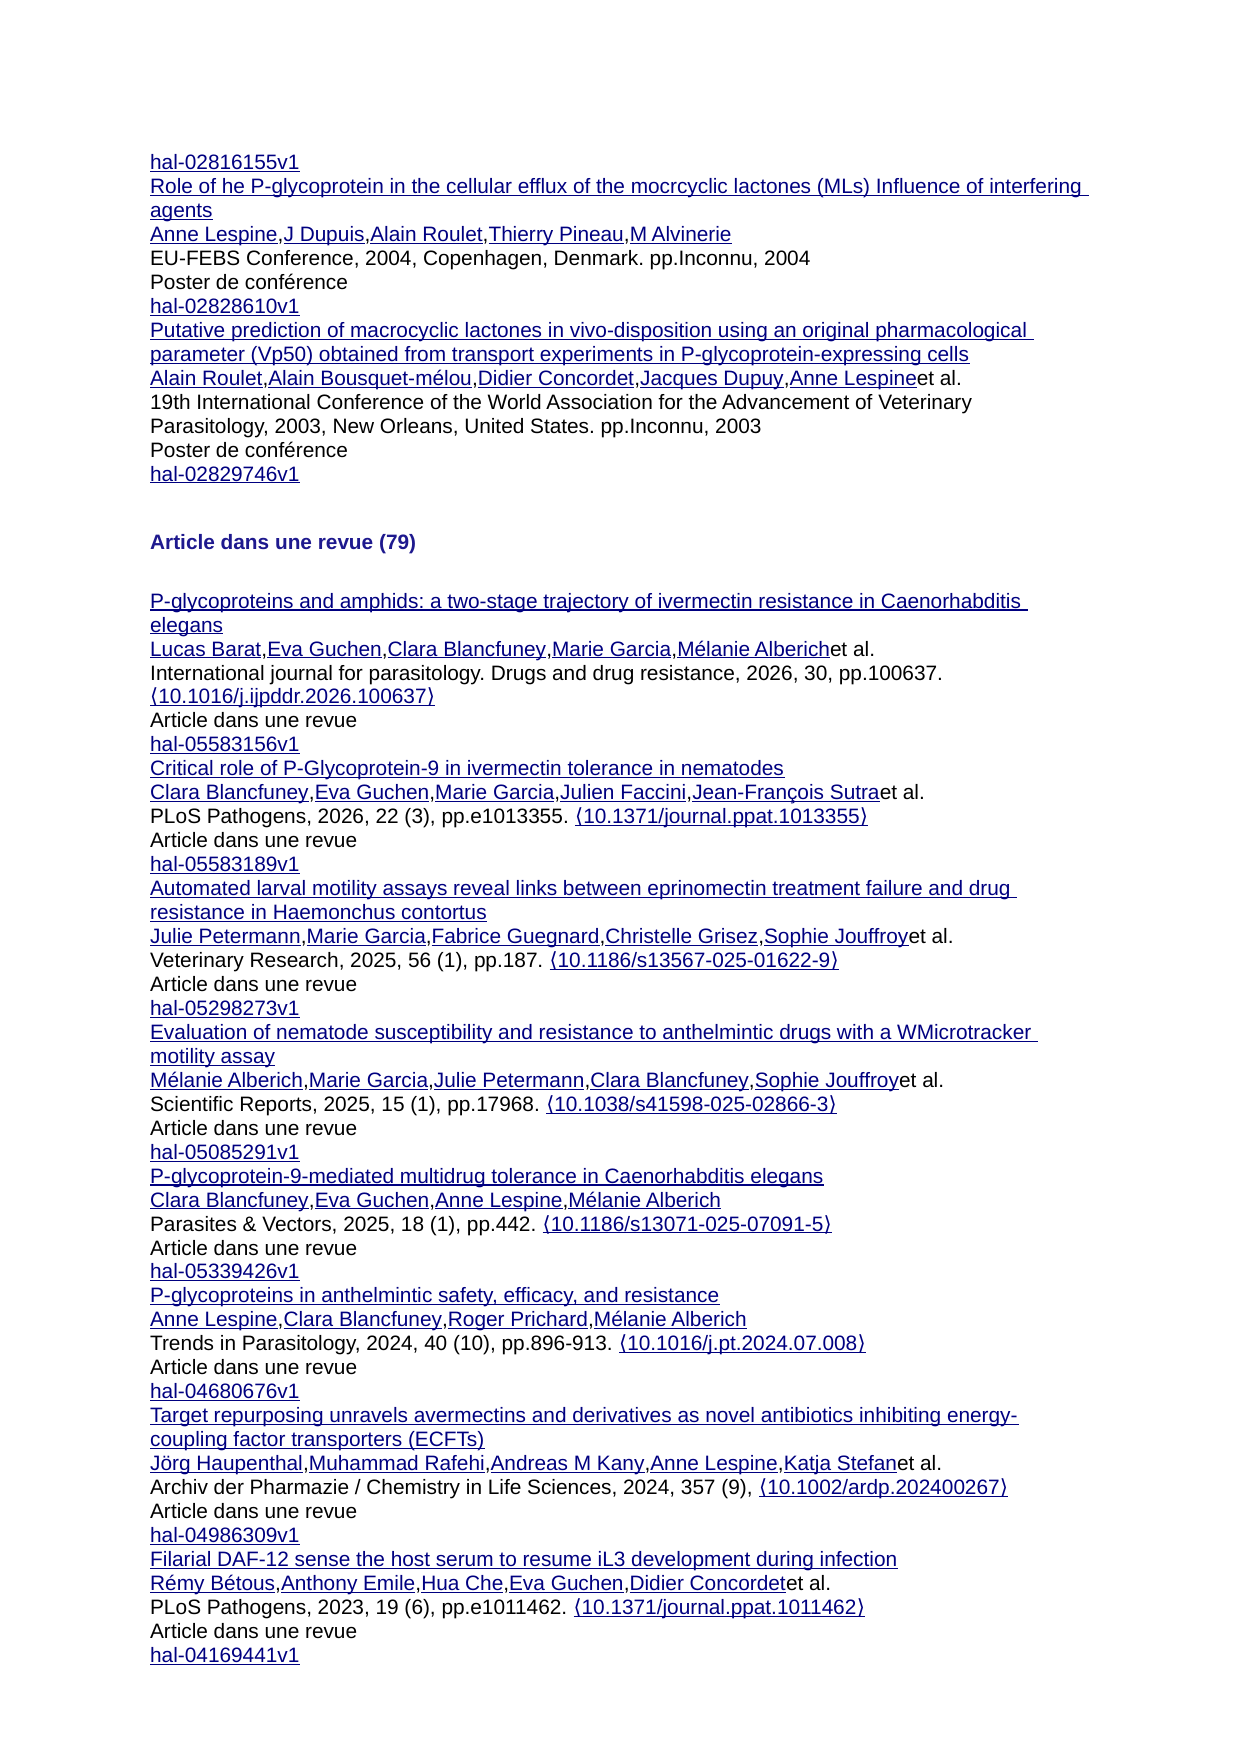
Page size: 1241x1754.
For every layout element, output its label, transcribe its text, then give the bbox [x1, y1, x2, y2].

table_cell Automated larval motility assays reveal links between eprinomectin treatment failure and drug resistance in Haemonchus contortus Julie Petermann,Marie Garcia,Fabrice Guegnard,Christelle Grisez,Sophie Jouffroyet al. Veterinary Research, 2025, 56 (1), pp.187. ⟨10.1186/s13567-025-01622-9⟩ Article dans une revue hal-05298273v1 [150, 876, 1090, 1020]
table_cell Role of he P-glycoprotein in the cellular efflux of the mocrcyclic lactones (MLs) Influence of interfering agents Anne Lespine,J Dupuis,Alain Roulet,Thierry Pineau,M Alvinerie EU-FEBS Conference, 2004, Copenhagen, Denmark. pp.Inconnu, 2004 Poster de conférence hal-02828610v1 [150, 174, 1090, 318]
table_cell Evaluation of nematode susceptibility and resistance to anthelmintic drugs with a WMicrotracker motility assay Mélanie Alberich,Marie Garcia,Julie Petermann,Clara Blancfuney,Sophie Jouffroyet al. Scientific Reports, 2025, 15 (1), pp.17968. ⟨10.1038/s41598-025-02866-3⟩ Article dans une revue hal-05085291v1 [150, 1020, 1090, 1163]
table_cell P-glycoprotein-9-mediated multidrug tolerance in Caenorhabditis elegans Clara Blancfuney,Eva Guchen,Anne Lespine,Mélanie Alberich Parasites & Vectors, 2025, 18 (1), pp.442. ⟨10.1186/s13071-025-07091-5⟩ Article dans une revue hal-05339426v1 [150, 1164, 1090, 1283]
table_header P-glycoproteins and amphids: a two-stage trajectory of ivermectin resistance in Caenorhabditis elegans Lucas Barat,Eva Guchen,Clara Blancfuney,Marie Garcia,Mélanie Alberichet al. International journal for parasitology. Drugs and drug resistance, 2026, 30, pp.100637. ⟨10.1016/j.ijpddr.2026.100637⟩ Article dans une revue hal-05583156v1 [150, 589, 1090, 756]
table_cell Filarial DAF-12 sense the host serum to resume iL3 development during infection Rémy Bétous,Anthony Emile,Hua Che,Eva Guchen,Didier Concordetet al. PLoS Pathogens, 2023, 19 (6), pp.e1011462. ⟨10.1371/journal.ppat.1011462⟩ Article dans une revue hal-04169441v1 [150, 1547, 1090, 1667]
table_cell hal-02816155v1 [150, 150, 1090, 174]
table_cell Critical role of P-Glycoprotein-9 in ivermectin tolerance in nematodes Clara Blancfuney,Eva Guchen,Marie Garcia,Julien Faccini,Jean-François Sutraet al. PLoS Pathogens, 2026, 22 (3), pp.e1013355. ⟨10.1371/journal.ppat.1013355⟩ Article dans une revue hal-05583189v1 [150, 756, 1090, 876]
table_cell Target repurposing unravels avermectins and derivatives as novel antibiotics inhibiting energy‐coupling factor transporters (ECFTs) Jörg Haupenthal,Muhammad Rafehi,Andreas M Kany,Anne Lespine,Katja Stefanet al. Archiv der Pharmazie / Chemistry in Life Sciences, 2024, 357 (9), ⟨10.1002/ardp.202400267⟩ Article dans une revue hal-04986309v1 [150, 1403, 1090, 1547]
table_cell Putative prediction of macrocyclic lactones in vivo-disposition using an original pharmacological parameter (Vp50) obtained from transport experiments in P-glycoprotein-expressing cells Alain Roulet,Alain Bousquet‐mélou,Didier Concordet,Jacques Dupuy,Anne Lespineet al. 19th International Conference of the World Association for the Advancement of Veterinary Parasitology, 2003, New Orleans, United States. pp.Inconnu, 2003 Poster de conférence hal-02829746v1 [150, 318, 1090, 485]
subtitle Article dans une revue (79) [150, 530, 1090, 554]
table_cell P-glycoproteins in anthelmintic safety, efficacy, and resistance Anne Lespine,Clara Blancfuney,Roger Prichard,Mélanie Alberich Trends in Parasitology, 2024, 40 (10), pp.896-913. ⟨10.1016/j.pt.2024.07.008⟩ Article dans une revue hal-04680676v1 [150, 1283, 1090, 1403]
